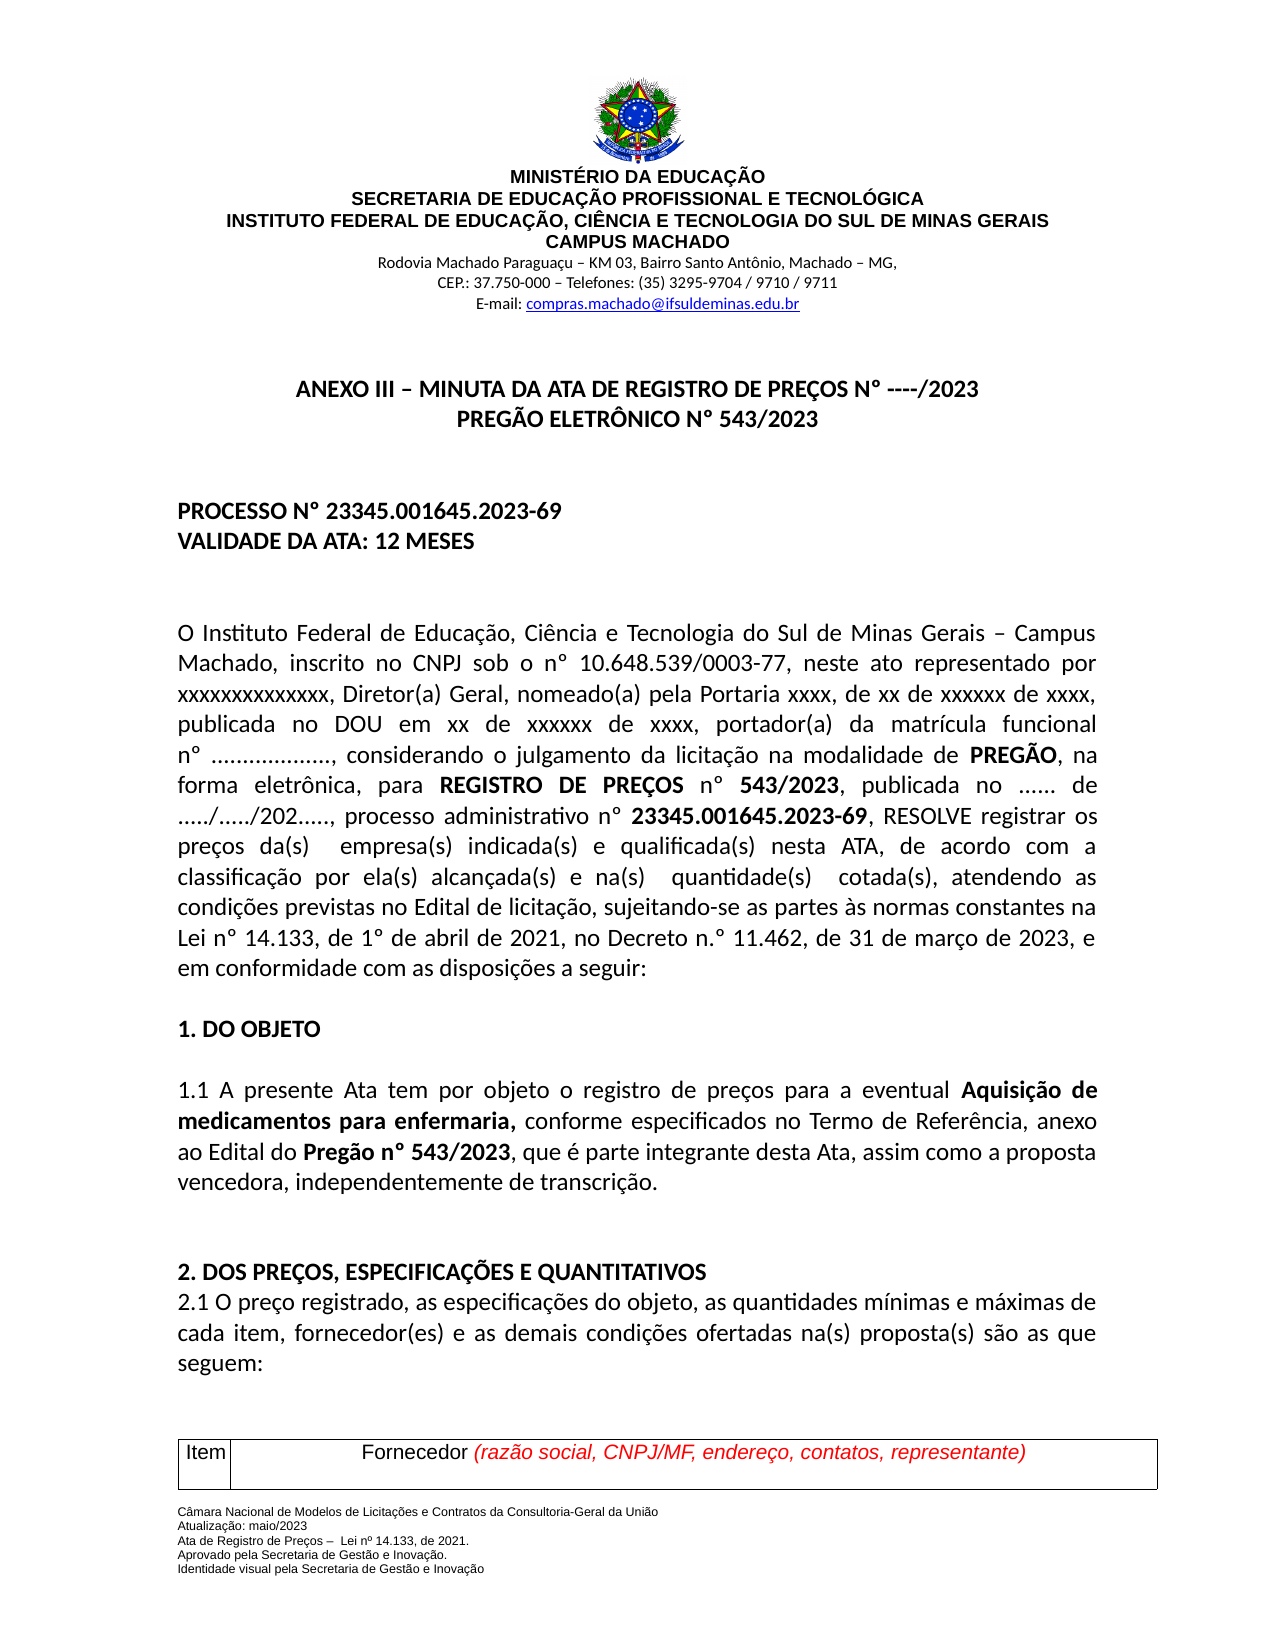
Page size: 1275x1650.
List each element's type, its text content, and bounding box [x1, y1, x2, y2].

table_header Fornecedor (razão social, CNPJ/MF, endereço, contatos, representante) [231, 1440, 1157, 1488]
list 2.1 O preço registrado, as especificações do objeto, as quantidades mínimas e máximas de cada item, fornecedor(es) e as demais condições ofertadas na(s) proposta(s) são as que seguem: [177, 1287, 1098, 1378]
subtitle ANEXO III – MINUTA DA ATA DE REGISTRO DE PREÇOS Nº ----/2023 [177, 373, 1098, 403]
text PREGÃO ELETRÔNICO Nº 543/2023 [177, 403, 1098, 434]
subtitle 1. DO OBJETO [177, 1014, 1098, 1044]
text O Instituto Federal de Educação, Ciência e Tecnologia do Sul de Minas Gerais – Campus Machado, inscrito no CNPJ sob o nº 10.648.539/0003-77, neste ato representado por xxxxxxxxxxxxxx, Diretor(a) Geral, nomeado(a) pela Portaria xxxx, de xx de xxxxxx de xxxx, publicada no DOU em xx de xxxxxx de xxxx, portador(a) da matrícula funcional nº ..................., considerando o julgamento da licitação na modalidade de PREGÃO, na forma eletrônica, para REGISTRO DE PREÇOS nº 543/2023, publicada no ...... de ...../...../202....., processo administrativo nº 23345.001645.2023-69, RESOLVE registrar os preços da(s) empresa(s) indicada(s) e qualificada(s) nesta ATA, de acordo com a classificação por ela(s) alcançada(s) e na(s) quantidade(s) cotada(s), atendendo as condições previstas no Edital de licitação, sujeitando-se as partes às normas constantes na Lei nº 14.133, de 1º de abril de 2021, no Decreto n.º 11.462, de 31 de março de 2023, e em conformidade com as disposições a seguir: [177, 617, 1098, 983]
table_header Item [179, 1440, 230, 1488]
picture [588, 75, 687, 165]
text PROCESSO Nº 23345.001645.2023-69 [177, 495, 1098, 525]
text VALIDADE DA ATA: 12 MESES [177, 525, 1098, 556]
text 1.1 A presente Ata tem por objeto o registro de preços para a eventual Aquisição de medicamentos para enfermaria, conforme especificados no Termo de Referência, anexo ao Edital do Pregão nº 543/2023, que é parte integrante desta Ata, assim como a proposta vencedora, independentemente de transcrição. [177, 1075, 1098, 1197]
list 2. DOS PREÇOS, ESPECIFICAÇÕES E QUANTITATIVOS [177, 1256, 1098, 1287]
